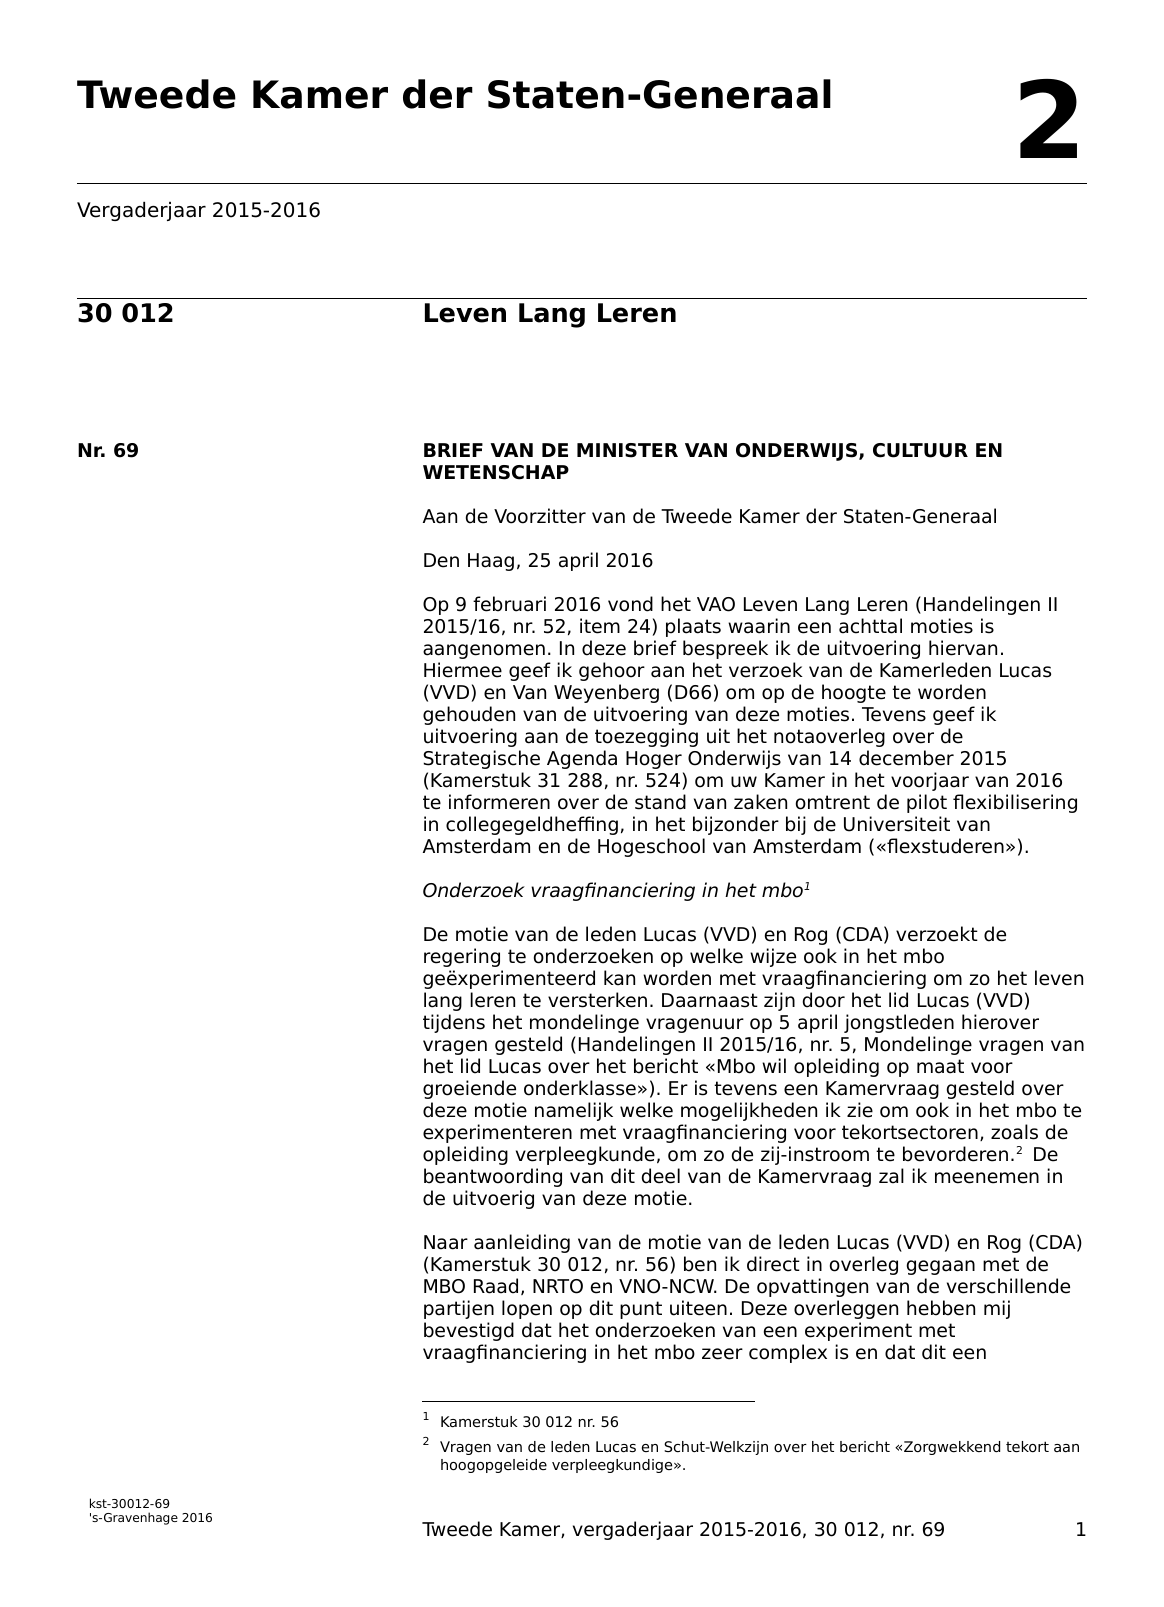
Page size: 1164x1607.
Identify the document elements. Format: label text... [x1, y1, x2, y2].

subtitle 30 012 Leven Lang Leren [77, 299, 1087, 329]
table_header Tweede Kamer der Staten-Generaal [77, 59, 886, 183]
table_cell Vergaderjaar 2015-2016 [77, 184, 1087, 298]
text Den Haag, 25 april 2016 [422, 550, 1087, 572]
table_header 2 [886, 59, 1087, 183]
text kst-30012-69 [88, 1497, 323, 1511]
text Naar aanleiding van de motie van de leden Lucas (VVD) en Rog (CDA) (Kamerstuk 30 012, nr. 56) ben ik direct in overleg gegaan met de MBO Raad, NRTO en VNO-NCW. De opvattingen van de verschillende partijen lopen op dit punt uiteen. Deze overleggen hebben mij bevestigd dat het onderzoeken van een experiment met vraagfinanciering in het mbo zeer complex is en dat dit een [422, 1232, 1087, 1364]
text Kamerstuk 30 012 nr. 56 [422, 1410, 1087, 1432]
text Aan de Voorzitter van de Tweede Kamer der Staten-Generaal [422, 506, 1087, 528]
subtitle Onderzoek vraagfinanciering in het mbo [422, 880, 1087, 902]
text De motie van de leden Lucas (VVD) en Rog (CDA) verzoekt de regering te onderzoeken op welke wijze ook in het mbo geëxperimenteerd kan worden met vraagfinanciering om zo het leven lang leren te versterken. Daarnaast zijn door het lid Lucas (VVD) tijdens het mondelinge vragenuur op 5 april jongstleden hierover vragen gesteld (Handelingen II 2015/16, nr. 5, Mondelinge vragen van het lid Lucas over het bericht «Mbo wil opleiding op maat voor groeiende onderklasse»). Er is tevens een Kamervraag gesteld over deze motie namelijk welke mogelijkheden ik zie om ook in het mbo te experimenteren met vraagfinanciering voor tekortsectoren, zoals de opleiding verpleegkunde, om zo de zij-instroom te bevorderen. De beantwoording van dit deel van de Kamervraag zal ik meenemen in de uitvoerig van deze motie. [422, 924, 1087, 1210]
text Vragen van de leden Lucas en Schut-Welkzijn over het bericht «Zorgwekkend tekort aan hoogopgeleide verpleegkundige». [422, 1435, 1087, 1474]
text 's-Gravenhage 2016 [88, 1511, 323, 1525]
subtitle Nr. 69 BRIEF VAN DE MINISTER VAN ONDERWIJS, CULTUUR EN WETENSCHAP [77, 440, 1087, 484]
text Op 9 februari 2016 vond het VAO Leven Lang Leren (Handelingen II 2015/16, nr. 52, item 24) plaats waarin een achttal moties is aangenomen. In deze brief bespreek ik de uitvoering hiervan. Hiermee geef ik gehoor aan het verzoek van de Kamerleden Lucas (VVD) en Van Weyenberg (D66) om op de hoogte te worden gehouden van de uitvoering van deze moties. Tevens geef ik uitvoering aan de toezegging uit het notaoverleg over de Strategische Agenda Hoger Onderwijs van 14 december 2015 (Kamerstuk 31 288, nr. 524) om uw Kamer in het voorjaar van 2016 te informeren over de stand van zaken omtrent de pilot flexibilisering in collegegeldheffing, in het bijzonder bij de Universiteit van Amsterdam en de Hogeschool van Amsterdam («flexstuderen»). [422, 594, 1087, 858]
